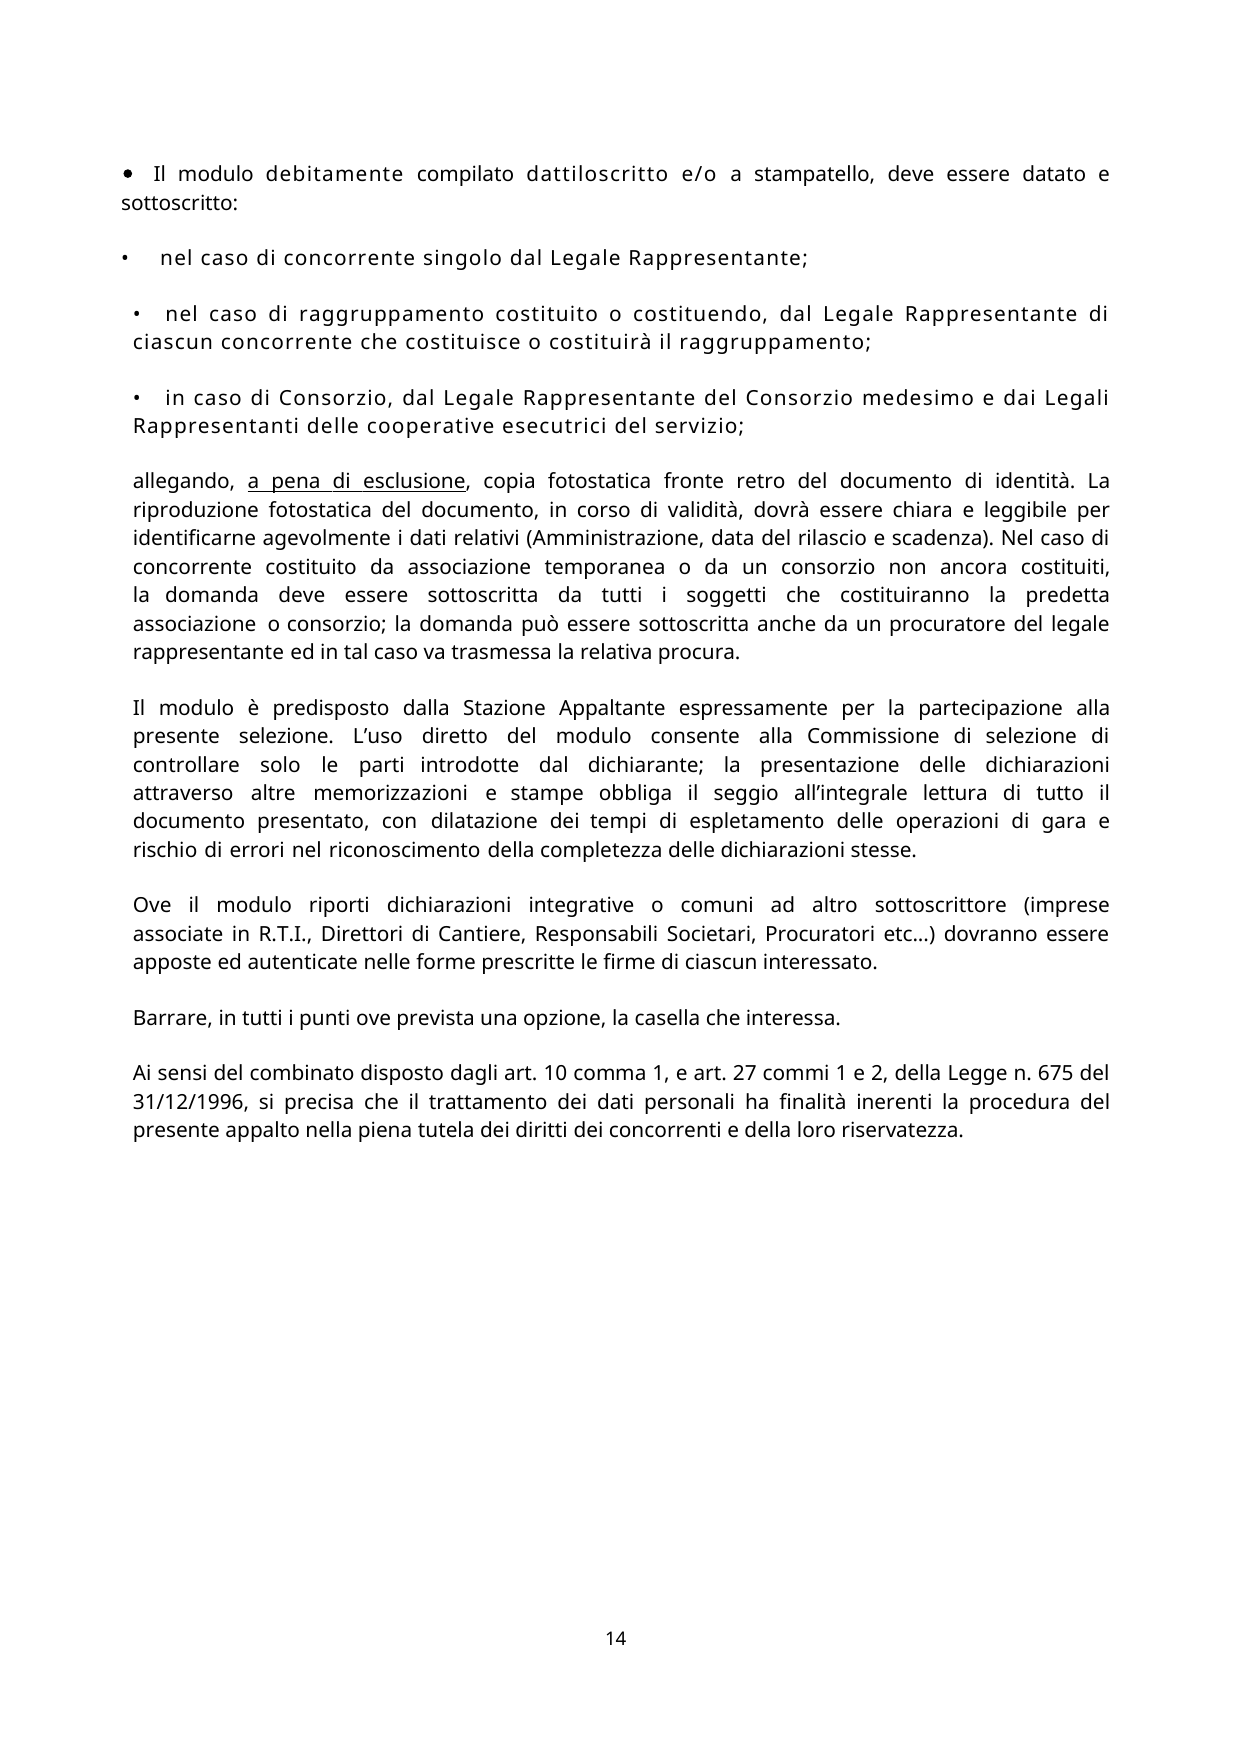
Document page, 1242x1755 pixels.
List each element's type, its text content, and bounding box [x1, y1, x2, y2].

text allegando, a pena di esclusione, copia fotostatica fronte retro del documento di identità. La riproduzione fotostatica del documento, in corso di validità, dovrà essere chiara e leggibile per identificarne agevolmente i dati relativi (Amministrazione, data del rilascio e scadenza). Nel caso di concorrente costituito da associazione temporanea o da un consorzio non ancora costituiti, la domanda deve essere sottoscritta da tutti i soggetti che costituiranno la predetta associazione o consorzio; la domanda può essere sottoscritta anche da un procuratore del legale rappresentante ed in tal caso va trasmessa la relativa procura. [133, 467, 1110, 666]
text • nel caso di raggruppamento costituito o costituendo, dal Legale Rappresentante di ciascun concorrente che costituisce o costituirà il raggruppamento; [133, 299, 1110, 356]
text • in caso di Consorzio, dal Legale Rappresentante del Consorzio medesimo e dai Legali Rappresentanti delle cooperative esecutrici del servizio; [133, 383, 1110, 439]
text Barrare, in tutti i punti ove prevista una opzione, la casella che interessa. [133, 1003, 1110, 1031]
text Il modulo è predisposto dalla Stazione Appaltante espressamente per la partecipazione alla presente selezione. L’uso diretto del modulo consente alla Commissione di selezione di controllare solo le parti introdotte dal dichiarante; la presentazione delle dichiarazioni attraverso altre memorizzazioni e stampe obbliga il seggio all’integrale lettura di tutto il documento presentato, con dilatazione dei tempi di espletamento delle operazioni di gara e rischio di errori nel riconoscimento della completezza delle dichiarazioni stesse. [133, 693, 1110, 863]
text Ove il modulo riporti dichiarazioni integrative o comuni ad altro sottoscrittore (imprese associate in R.T.I., Direttori di Cantiere, Responsabili Societari, Procuratori etc...) dovranno essere apposte ed autenticate nelle forme prescritte le firme di ciascun interessato. [133, 891, 1110, 976]
list Il modulo debitamente compilato dattiloscritto e/o a stampatello, deve essere datato e sottoscritto: [121, 159, 1110, 216]
list nel caso di concorrente singolo dal Legale Rappresentante; [121, 243, 1110, 272]
text Ai sensi del combinato disposto dagli art. 10 comma 1, e art. 27 commi 1 e 2, della Legge n. 675 del 31/12/1996, si precisa che il trattamento dei dati personali ha finalità inerenti la procedura del presente appalto nella piena tutela dei diritti dei concorrenti e della loro riservatezza. [133, 1058, 1110, 1144]
